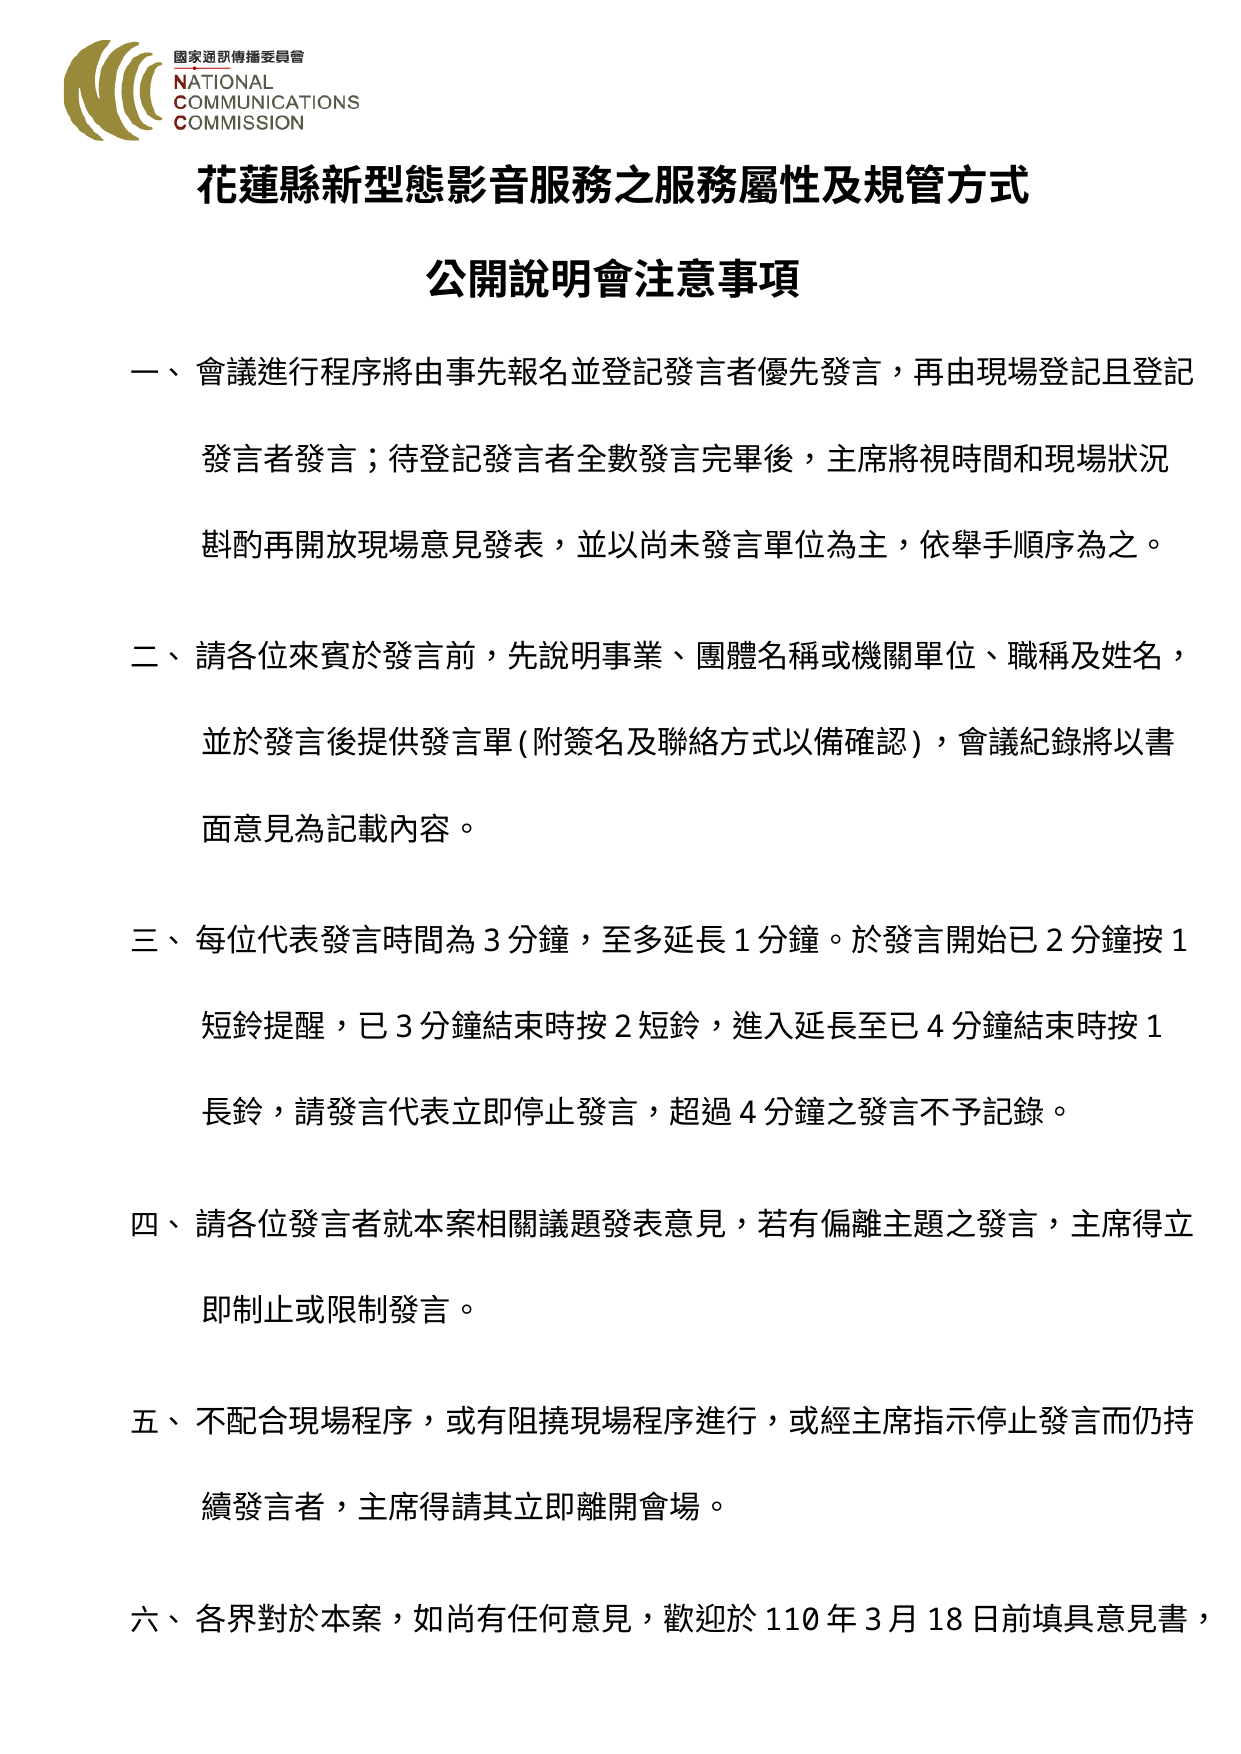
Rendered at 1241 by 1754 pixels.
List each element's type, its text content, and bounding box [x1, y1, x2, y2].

subtitle 花蓮縣新型態影音服務之服務屬性及規管方式 [133, 145, 1093, 220]
list 會議進行程序將由事先報名並登記發言者優先發言，再由現場登記且登記發言者發言；待登記發言者全數發言完畢後，主席將視時間和現場狀況斟酌再開放現場意見發表，並以尚未發言單位為主，依舉手順序為之。 [130, 333, 1199, 580]
list 不配合現場程序，或有阻撓現場程序進行，或經主席指示停止發言而仍持續發言者，主席得請其立即離開會場。 [130, 1381, 1199, 1543]
subtitle 公開說明會注意事項 [133, 239, 1093, 314]
list 請各位發言者就本案相關議題發表意見，若有偏離主題之發言，主席得立即制止或限制發言。 [130, 1184, 1199, 1345]
list 各界對於本案，如尚有任何意見，歡迎於110年3月18日前填具意見書，以電子郵件寄至mlshieh@ncc.gov.tw信箱。 [130, 1579, 1199, 1654]
list 每位代表發言時間為3分鐘，至多延長1分鐘。於發言開始已2分鐘按1短鈴提醒，已3分鐘結束時按2短鈴，進入延長至已4分鐘結束時按1長鈴，請發言代表立即停止發言，超過4分鐘之發言不予記錄。 [130, 900, 1199, 1148]
list 請各位來賓於發言前，先說明事業、團體名稱或機關單位、職稱及姓名，並於發言後提供發言單(附簽名及聯絡方式以備確認)，會議紀錄將以書面意見為記載內容。 [130, 616, 1199, 864]
